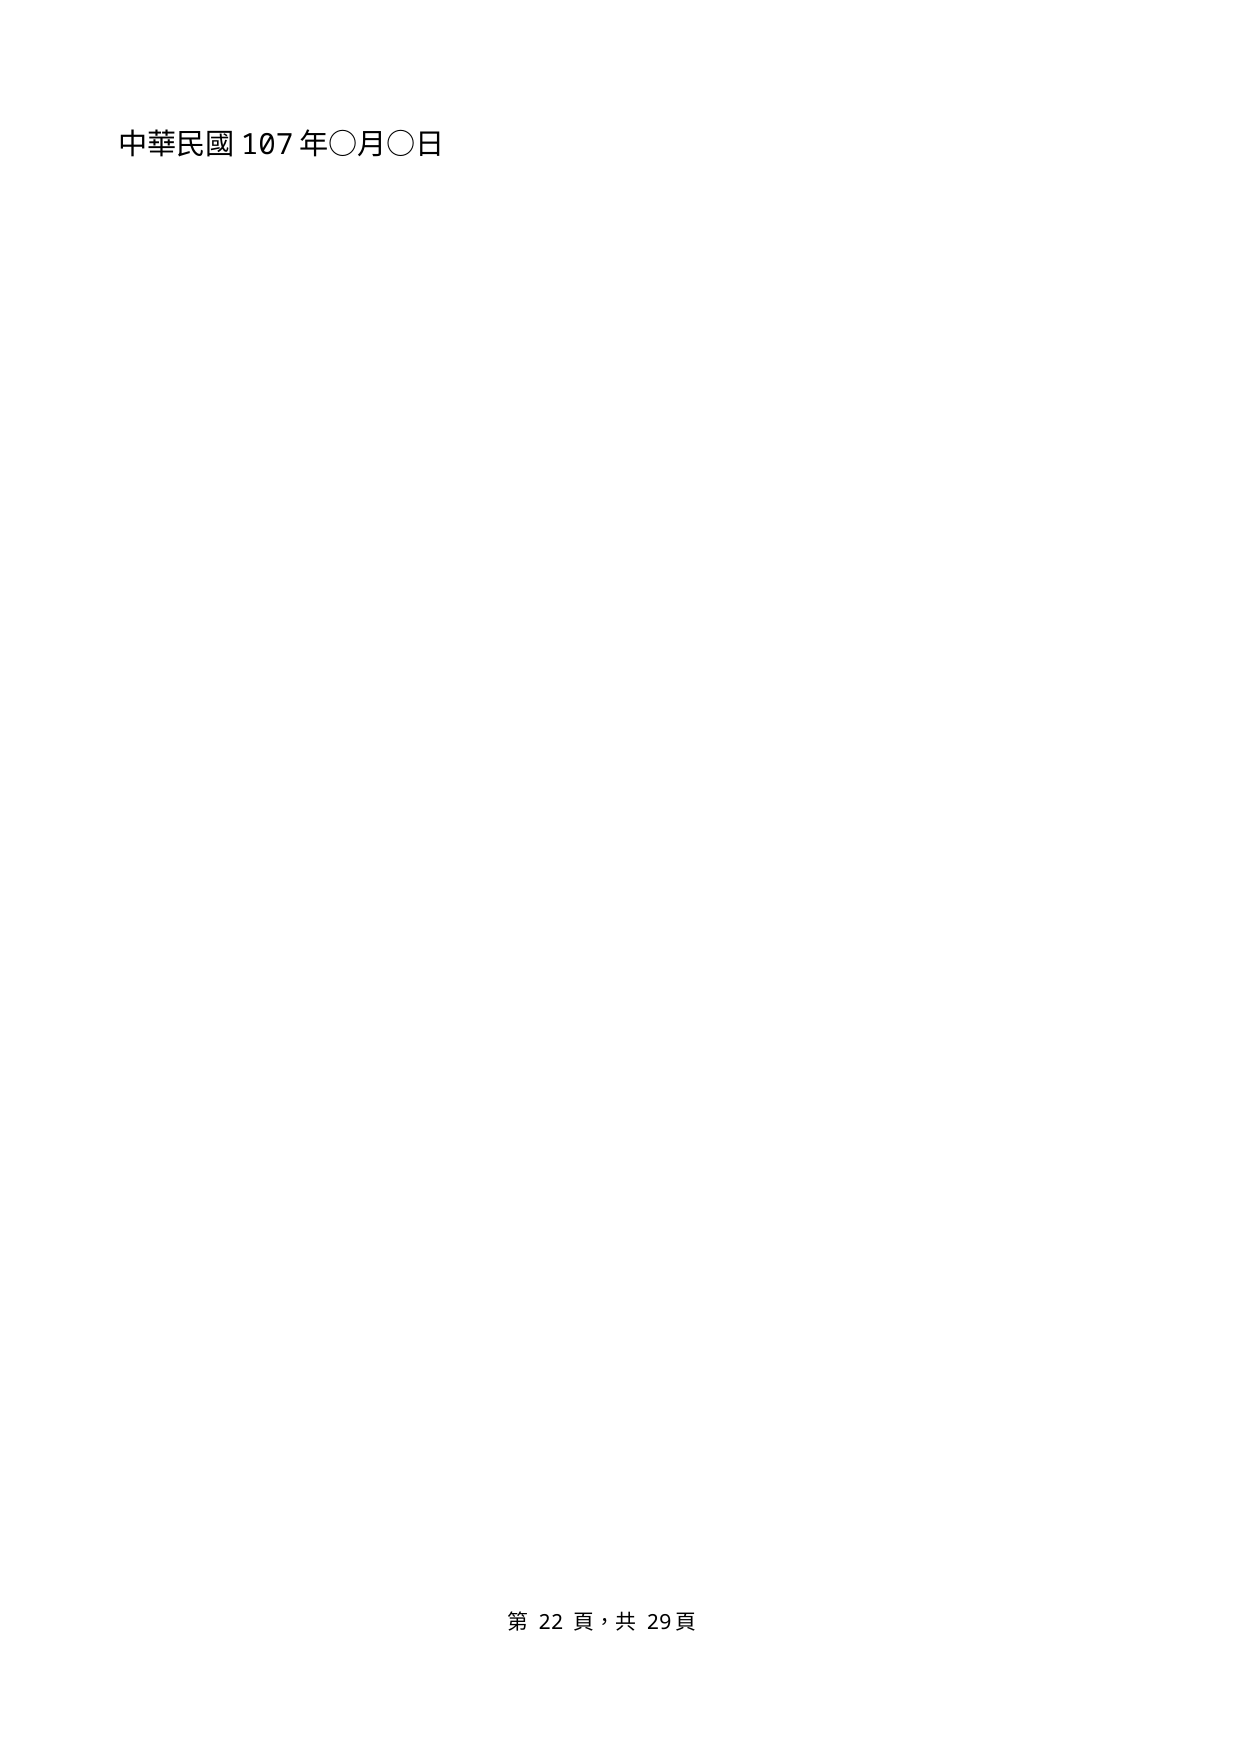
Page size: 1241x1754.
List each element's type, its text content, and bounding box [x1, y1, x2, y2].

text 中華民國107年○月○日 [118, 118, 1122, 164]
